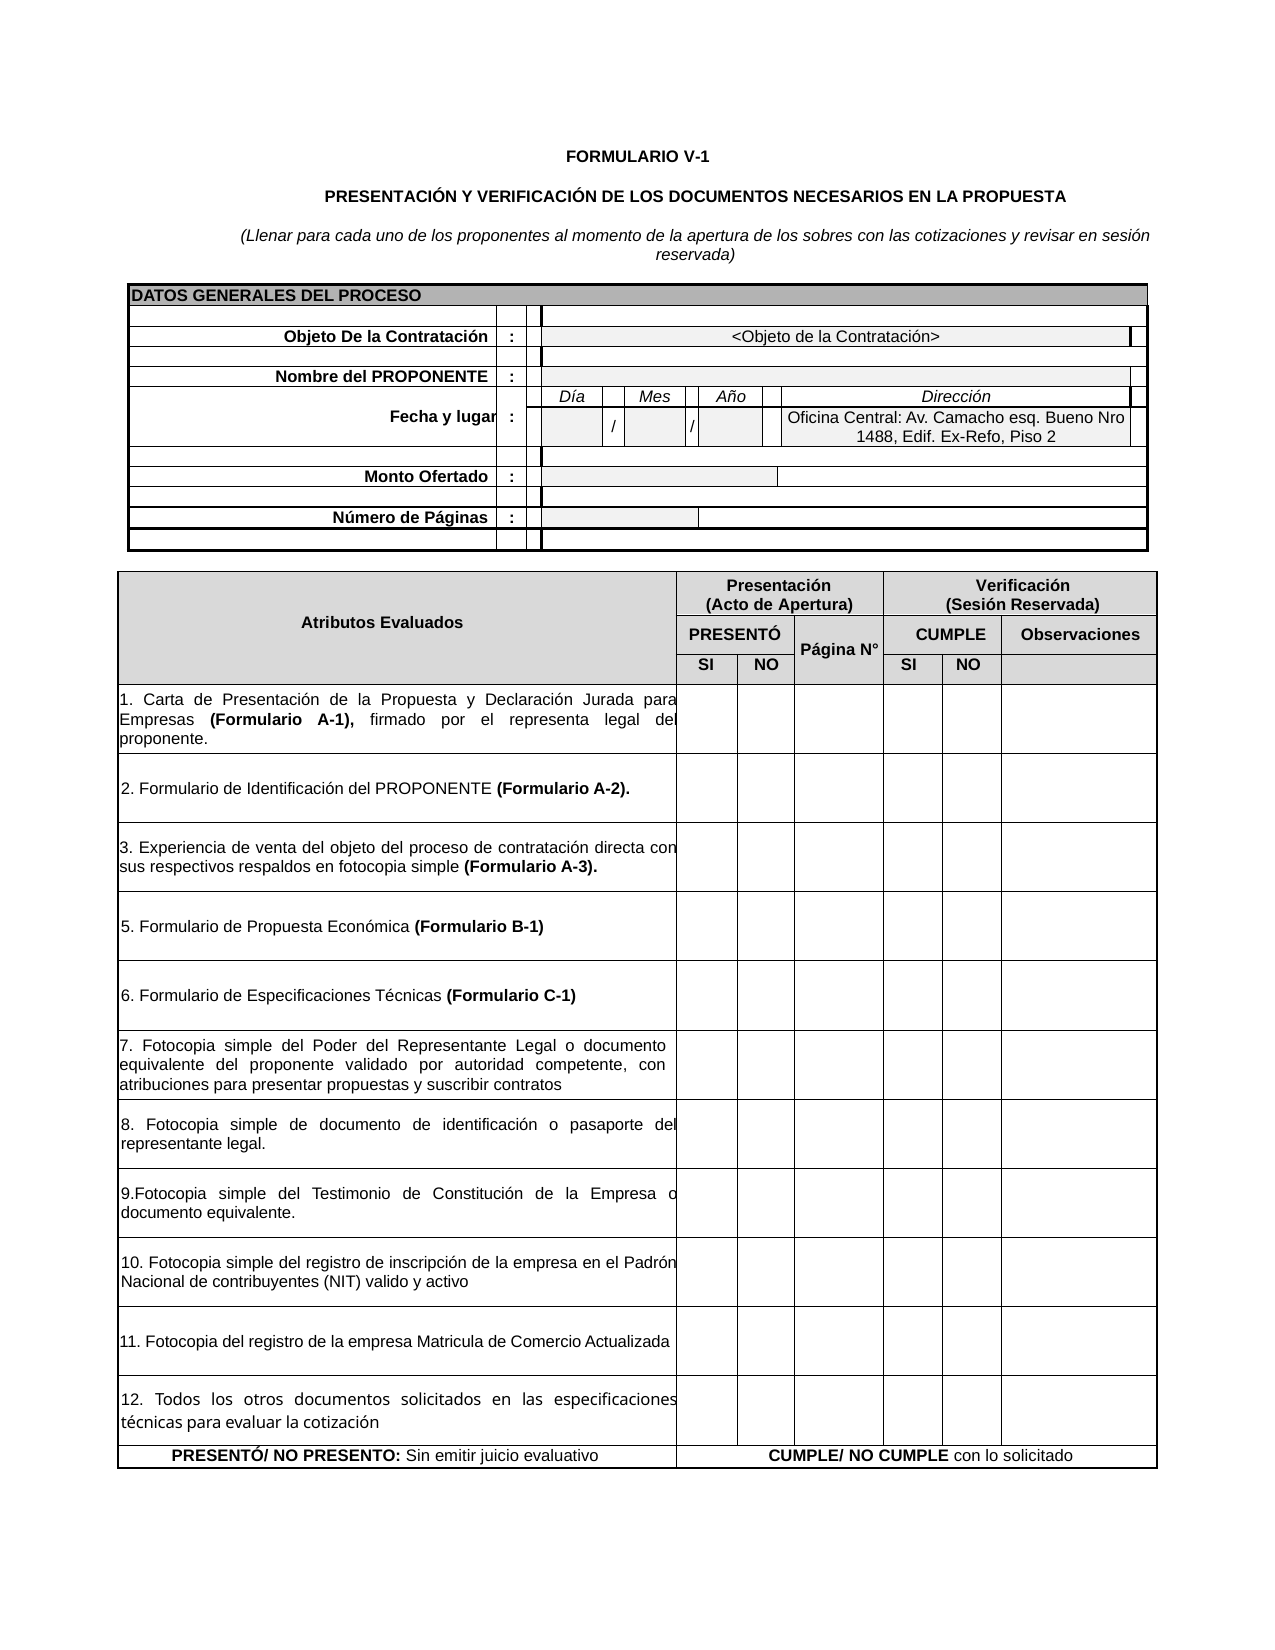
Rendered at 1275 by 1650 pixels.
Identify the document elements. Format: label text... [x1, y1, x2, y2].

table_cell [795, 685, 883, 753]
table_cell [1002, 961, 1156, 1029]
table_cell [738, 823, 794, 891]
table_cell [884, 754, 942, 822]
table_cell [943, 961, 1001, 1029]
table_cell [497, 530, 526, 549]
table_cell Día [542, 387, 602, 406]
table_cell 6. Formulario de Especificaciones Técnicas (Formulario C-1) [119, 961, 676, 1029]
table_cell [677, 1100, 737, 1168]
table_cell [795, 754, 883, 822]
table_cell [738, 1169, 794, 1237]
table_cell [130, 306, 496, 326]
table_cell [1002, 754, 1156, 822]
table_cell 10. Fotocopia simple del registro de inscripción de la empresa en el Padrón Nacional de contribuyentes (NIT) valido y activo [119, 1238, 676, 1306]
table_cell [543, 347, 1146, 366]
table_cell [943, 1238, 1001, 1306]
table_cell [943, 1307, 1001, 1375]
table_cell [795, 1100, 883, 1168]
table_cell [795, 1169, 883, 1237]
table_cell : [497, 327, 526, 346]
table_cell [738, 1100, 794, 1168]
table_cell [542, 467, 777, 486]
table_cell SI [677, 655, 737, 684]
table_cell [677, 754, 737, 822]
table_cell [884, 1169, 942, 1237]
table_cell [130, 530, 496, 549]
table_cell CUMPLE [884, 616, 1001, 654]
table_header Atributos Evaluados [119, 572, 676, 684]
table_cell [527, 530, 540, 549]
table_cell [738, 754, 794, 822]
table_cell [795, 961, 883, 1029]
table_cell [527, 408, 541, 446]
table_cell <Objeto de la Contratación> [542, 327, 1129, 346]
table_cell [1002, 1031, 1156, 1099]
table_cell [603, 387, 624, 406]
table_cell [1002, 685, 1156, 753]
table_cell [884, 685, 942, 753]
table_cell [738, 961, 794, 1029]
table_cell [686, 387, 698, 406]
table_cell [943, 1376, 1001, 1444]
table_cell [738, 1238, 794, 1306]
table_cell [677, 1031, 737, 1099]
table_cell [1002, 892, 1156, 960]
table_cell [543, 306, 1146, 326]
table_cell CUMPLE/ NO CUMPLE con lo solicitado [677, 1446, 1156, 1467]
table_cell [884, 892, 942, 960]
table_cell [943, 685, 1001, 753]
text PRESENTACIÓN Y VERIFICACIÓN DE LOS DOCUMENTOS NECESARIOS EN LA PROPUESTA [232, 187, 1159, 206]
table_cell Nombre del PROPONENTE [130, 367, 496, 386]
table_cell 3. Experiencia de venta del objeto del proceso de contratación directa con sus respectivos respaldos en fotocopia simple (Formulario A-3). [119, 823, 676, 891]
table_cell [738, 1307, 794, 1375]
table_cell [677, 892, 737, 960]
table_cell [884, 1307, 942, 1375]
table_cell [497, 447, 526, 466]
table_cell [1131, 408, 1146, 446]
table_cell [130, 447, 496, 466]
table_cell / [603, 408, 624, 446]
table_cell 12. Todos los otros documentos solicitados en las especificaciones técnicas para evaluar la cotización [119, 1376, 676, 1444]
table_cell Observaciones [1002, 616, 1156, 654]
table_cell [543, 487, 1146, 506]
table_cell [943, 1031, 1001, 1099]
table_cell Página N° [795, 616, 883, 684]
text FORMULARIO V-1 [118, 147, 1157, 166]
table_cell [884, 1031, 942, 1099]
table_cell [130, 347, 496, 366]
table_cell [795, 1307, 883, 1375]
table_cell [130, 487, 496, 506]
table_cell [527, 467, 541, 486]
table_cell / [686, 408, 698, 446]
table_cell [795, 1031, 883, 1099]
table_cell [943, 892, 1001, 960]
table_cell Dirección [782, 387, 1129, 406]
table_cell Mes [625, 387, 685, 406]
table_cell [884, 1100, 942, 1168]
table_cell Oficina Central: Av. Camacho esq. Bueno Nro 1488, Edif. Ex-Refo, Piso 2 [782, 408, 1130, 446]
table_cell [677, 1169, 737, 1237]
table_cell [527, 347, 540, 366]
table_cell [527, 447, 540, 466]
table_cell [943, 754, 1001, 822]
table_cell [1132, 327, 1146, 346]
table_cell [699, 508, 1146, 527]
table_cell [795, 892, 883, 960]
table_header DATOS GENERALES DEL PROCESO [130, 286, 1147, 305]
table_cell [527, 387, 541, 406]
table_cell [497, 487, 526, 506]
table_cell Objeto De la Contratación [130, 327, 496, 346]
table_cell : [497, 508, 526, 527]
table_cell [677, 823, 737, 891]
table_cell [542, 408, 602, 446]
table_cell [1002, 823, 1156, 891]
table_cell [543, 530, 1146, 549]
table_cell [527, 487, 540, 506]
table_cell [795, 823, 883, 891]
text (Llenar para cada uno de los proponentes al momento de la apertura de los sobres con las cotizaciones y revisar en sesión reservada) [232, 226, 1159, 264]
table_cell : [497, 387, 526, 446]
table_cell 9.Fotocopia simple del Testimonio de Constitución de la Empresa o documento equivalente. [119, 1169, 676, 1237]
table_cell [795, 1238, 883, 1306]
table_cell 2. Formulario de Identificación del PROPONENTE (Formulario A-2). [119, 754, 676, 822]
table_cell 5. Formulario de Propuesta Económica (Formulario B-1) [119, 892, 676, 960]
table_cell 7. Fotocopia simple del Poder del Representante Legal o documento equivalente del proponente validado por autoridad competente, con atribuciones para presentar propuestas y suscribir contratos [119, 1031, 676, 1099]
table_cell [738, 1376, 794, 1444]
table_cell [1002, 1238, 1156, 1306]
table_cell [677, 685, 737, 753]
table_cell [625, 408, 685, 446]
table_cell [542, 508, 698, 527]
table_cell [1132, 387, 1146, 406]
table_header Verificación (Sesión Reservada) [884, 572, 1156, 614]
table_cell [795, 1376, 883, 1444]
table_cell [543, 447, 1146, 466]
table_cell [778, 467, 1146, 486]
table_cell 11. Fotocopia del registro de la empresa Matricula de Comercio Actualizada [119, 1307, 676, 1375]
table_cell [527, 367, 541, 386]
table_cell PRESENTÓ/ NO PRESENTO: Sin emitir juicio evaluativo [119, 1446, 676, 1467]
table_cell [943, 823, 1001, 891]
table_cell Año [699, 387, 762, 406]
table_cell Número de Páginas [130, 508, 496, 527]
table_cell : [497, 367, 526, 386]
table_cell [943, 1169, 1001, 1237]
table_cell : [497, 467, 526, 486]
table_cell [763, 408, 781, 446]
table_cell [677, 1307, 737, 1375]
table_cell [738, 892, 794, 960]
table_cell [884, 961, 942, 1029]
table_cell [497, 306, 526, 326]
table_cell [527, 306, 540, 326]
table_cell SI [884, 655, 942, 684]
table_cell Fecha y lugar [130, 387, 496, 446]
table_cell [677, 961, 737, 1029]
table_cell [699, 408, 762, 446]
table_cell PRESENTÓ [677, 616, 794, 654]
table_cell [943, 1100, 1001, 1168]
table_cell [1002, 1169, 1156, 1237]
table_cell [1002, 1100, 1156, 1168]
table_cell [1002, 655, 1156, 684]
table_cell [542, 367, 1130, 386]
table_header Presentación (Acto de Apertura) [677, 572, 883, 614]
table_cell 1. Carta de Presentación de la Propuesta y Declaración Jurada para Empresas (Formulario A-1), firmado por el representa legal del proponente. [119, 685, 676, 753]
table_cell [1131, 367, 1146, 386]
table_cell [677, 1376, 737, 1444]
table_cell [884, 1238, 942, 1306]
table_cell [677, 1238, 737, 1306]
table_cell [738, 1031, 794, 1099]
table_cell NO [943, 655, 1001, 684]
table_cell [527, 508, 541, 527]
table_cell [763, 387, 781, 406]
table_cell [738, 685, 794, 753]
table_cell 8. Fotocopia simple de documento de identificación o pasaporte del representante legal. [119, 1100, 676, 1168]
table_cell [884, 823, 942, 891]
table_cell [884, 1376, 942, 1444]
table_cell [497, 347, 526, 366]
table_cell NO [738, 655, 794, 684]
table_cell Monto Ofertado [130, 467, 496, 486]
table_cell [1002, 1307, 1156, 1375]
table_cell [1002, 1376, 1156, 1444]
table_cell [527, 327, 541, 346]
